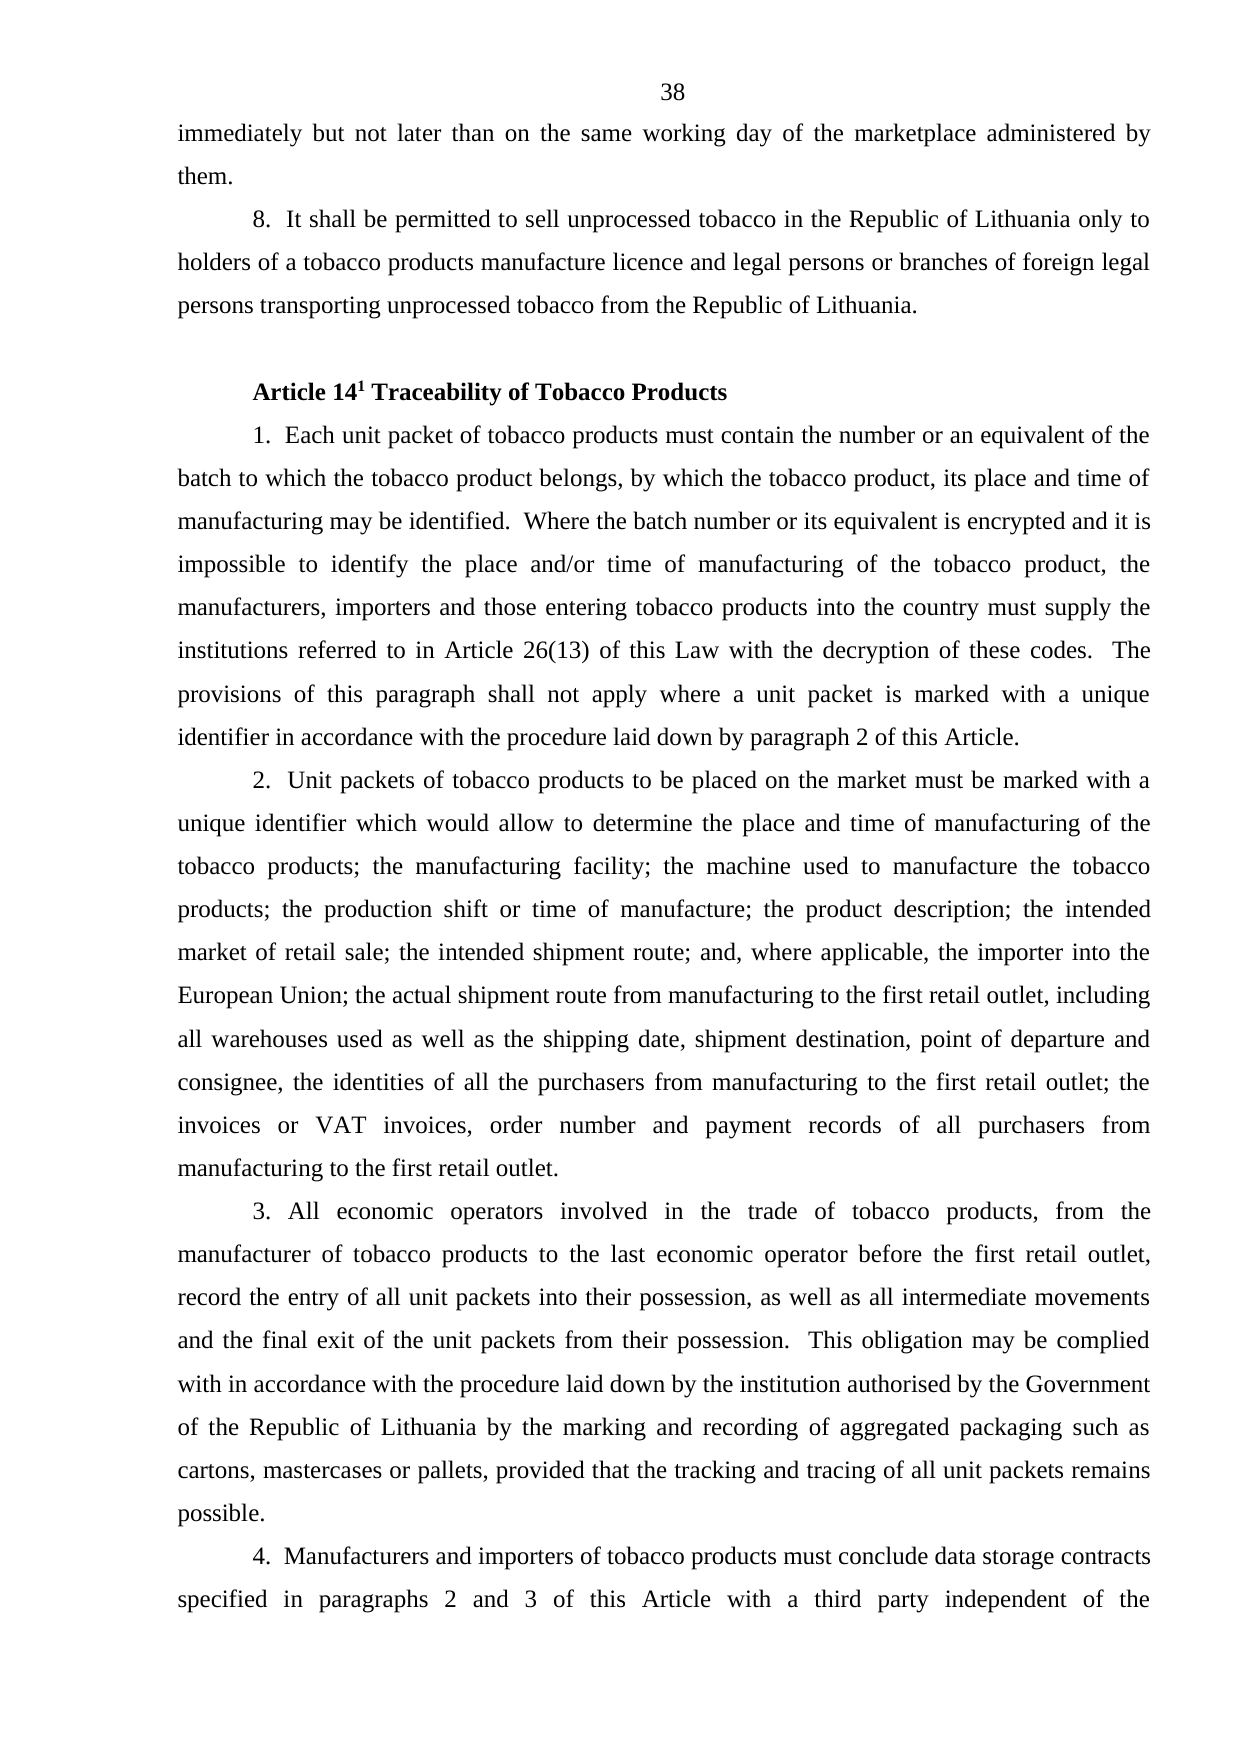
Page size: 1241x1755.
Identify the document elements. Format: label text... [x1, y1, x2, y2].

text 8. It shall be permitted to sell unprocessed tobacco in the Republic of Lithuania only to holders of a tobacco products manufacture licence and legal persons or branches of foreign legal persons transporting unprocessed tobacco from the Republic of Lithuania. [177, 204, 1152, 319]
text 4. Manufacturers and importers of tobacco products must conclude data storage contracts specified in paragraphs 2 and 3 of this Article with a third party independent of the [177, 1541, 1152, 1613]
text 2. Unit packets of tobacco products to be placed on the market must be marked with a unique identifier which would allow to determine the place and time of manufacturing of the tobacco products; the manufacturing facility; the machine used to manufacture the tobacco products; the production shift or time of manufacture; the product description; the intended market of retail sale; the intended shipment route; and, where applicable, the importer into the European Union; the actual shipment route from manufacturing to the first retail outlet, including all warehouses used as well as the shipping date, shipment destination, point of departure and consignee, the identities of all the purchasers from manufacturing to the first retail outlet; the invoices or VAT invoices, order number and payment records of all purchasers from manufacturing to the first retail outlet. [177, 765, 1152, 1182]
text 3. All economic operators involved in the trade of tobacco products, from the manufacturer of tobacco products to the last economic operator before the first retail outlet, record the entry of all unit packets into their possession, as well as all intermediate movements and the final exit of the unit packets from their possession. This obligation may be complied with in accordance with the procedure laid down by the institution authorised by the Government of the Republic of Lithuania by the marking and recording of aggregated packaging such as cartons, mastercases or pallets, provided that the tracking and tracing of all unit packets remains possible. [177, 1196, 1152, 1527]
text Article 141 Traceability of Tobacco Products [177, 377, 1152, 406]
text 1. Each unit packet of tobacco products must contain the number or an equivalent of the batch to which the tobacco product belongs, by which the tobacco product, its place and time of manufacturing may be identified. Where the batch number or its equivalent is encrypted and it is impossible to identify the place and/or time of manufacturing of the tobacco product, the manufacturers, importers and those entering tobacco products into the country must supply the institutions referred to in Article 26(13) of this Law with the decryption of these codes. The provisions of this paragraph shall not apply where a unit packet is marked with a unique identifier in accordance with the procedure laid down by paragraph 2 of this Article. [177, 420, 1152, 751]
text immediately but not later than on the same working day of the marketplace administered by them. [177, 118, 1152, 190]
